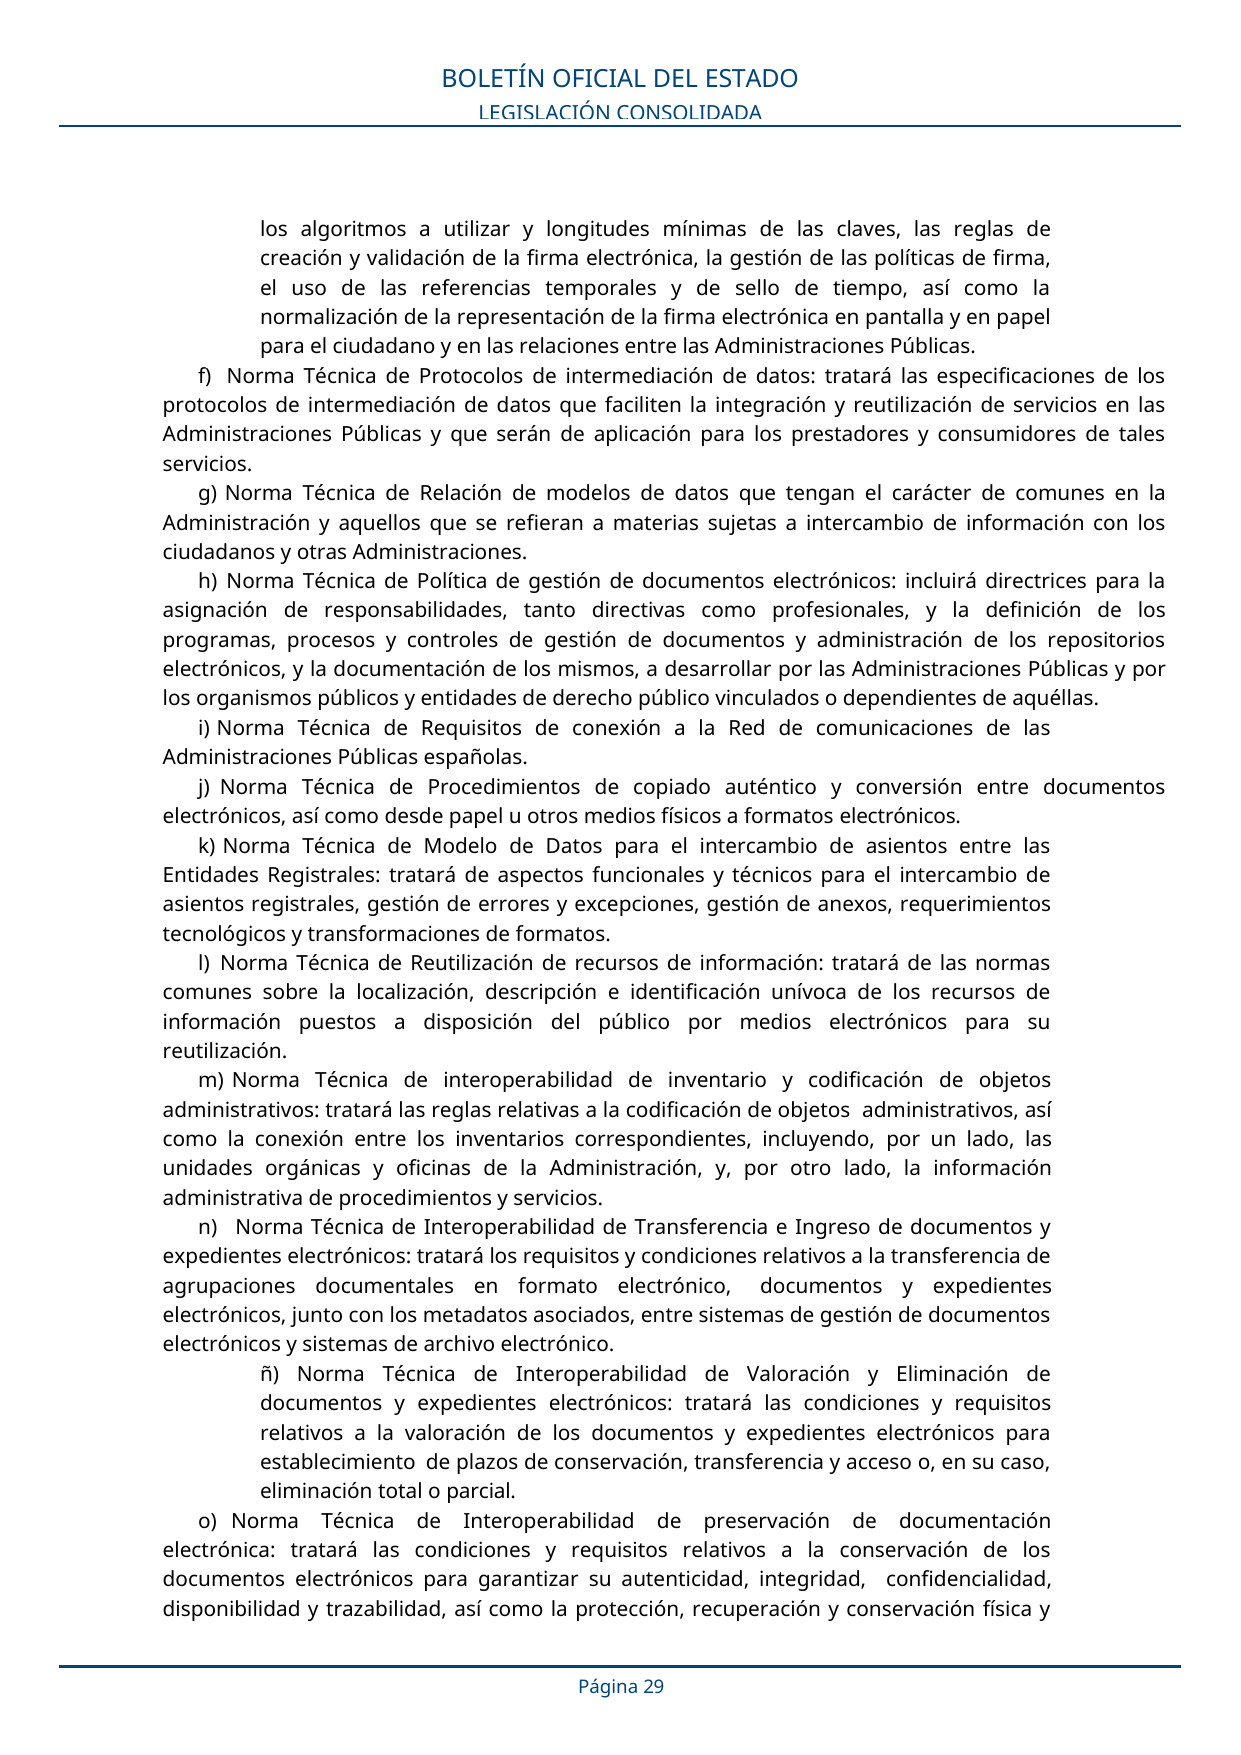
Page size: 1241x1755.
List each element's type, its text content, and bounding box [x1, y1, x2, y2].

list Norma Técnica de Requisitos de conexión a la Red de comunicaciones de las Administraciones Públicas españolas. [162, 713, 1052, 771]
list Norma Técnica de Modelo de Datos para el intercambio de asientos entre las Entidades Registrales: tratará de aspectos funcionales y técnicos para el intercambio de asientos registrales, gestión de errores y excepciones, gestión de anexos, requerimientos tecnológicos y transformaciones de formatos. [162, 831, 1052, 947]
text los algoritmos a utilizar y longitudes mínimas de las claves, las reglas de creación y validación de la firma electrónica, la gestión de las políticas de firma, el uso de las referencias temporales y de sello de tiempo, así como la normalización de la representación de la firma electrónica en pantalla y en papel para el ciudadano y en las relaciones entre las Administraciones Públicas. [260, 214, 1052, 360]
list Norma Técnica de Reutilización de recursos de información: tratará de las normas comunes sobre la localización, descripción e identificación unívoca de los recursos de información puestos a disposición del público por medios electrónicos para su reutilización. [162, 948, 1052, 1064]
list Norma Técnica de Protocolos de intermediación de datos: tratará las especificaciones de los protocolos de intermediación de datos que faciliten la integración y reutilización de servicios en las Administraciones Públicas y que serán de aplicación para los prestadores y consumidores de tales servicios. [162, 361, 1167, 477]
list Norma Técnica de Procedimientos de copiado auténtico y conversión entre documentos electrónicos, así como desde papel u otros medios físicos a formatos electrónicos. [162, 772, 1167, 830]
list Norma Técnica de Política de gestión de documentos electrónicos: incluirá directrices para la asignación de responsabilidades, tanto directivas como profesionales, y la definición de los programas, procesos y controles de gestión de documentos y administración de los repositorios electrónicos, y la documentación de los mismos, a desarrollar por las Administraciones Públicas y por los organismos públicos y entidades de derecho público vinculados o dependientes de aquéllas. [162, 566, 1167, 712]
list Norma Técnica de interoperabilidad de inventario y codificación de objetos administrativos: tratará las reglas relativas a la codificación de objetos administrativos, así como la conexión entre los inventarios correspondientes, incluyendo, por un lado, las unidades orgánicas y oficinas de la Administración, y, por otro lado, la información administrativa de procedimientos y servicios. [162, 1066, 1052, 1211]
text ñ) Norma Técnica de Interoperabilidad de Valoración y Eliminación de documentos y expedientes electrónicos: tratará las condiciones y requisitos relativos a la valoración de los documentos y expedientes electrónicos para establecimiento de plazos de conservación, transferencia y acceso o, en su caso, eliminación total o parcial. [260, 1359, 1052, 1505]
list Norma Técnica de Interoperabilidad de Transferencia e Ingreso de documentos y expedientes electrónicos: tratará los requisitos y condiciones relativos a la transferencia de agrupaciones documentales en formato electrónico, documentos y expedientes electrónicos, junto con los metadatos asociados, entre sistemas de gestión de documentos electrónicos y sistemas de archivo electrónico. [162, 1212, 1052, 1358]
list Norma Técnica de Interoperabilidad de preservación de documentación electrónica: tratará las condiciones y requisitos relativos a la conservación de los documentos electrónicos para garantizar su autenticidad, integridad, confidencialidad, disponibilidad y trazabilidad, así como la protección, recuperación y conservación física y [162, 1506, 1052, 1622]
list Norma Técnica de Relación de modelos de datos que tengan el carácter de comunes en la Administración y aquellos que se refieran a materias sujetas a intercambio de información con los ciudadanos y otras Administraciones. [162, 478, 1167, 565]
